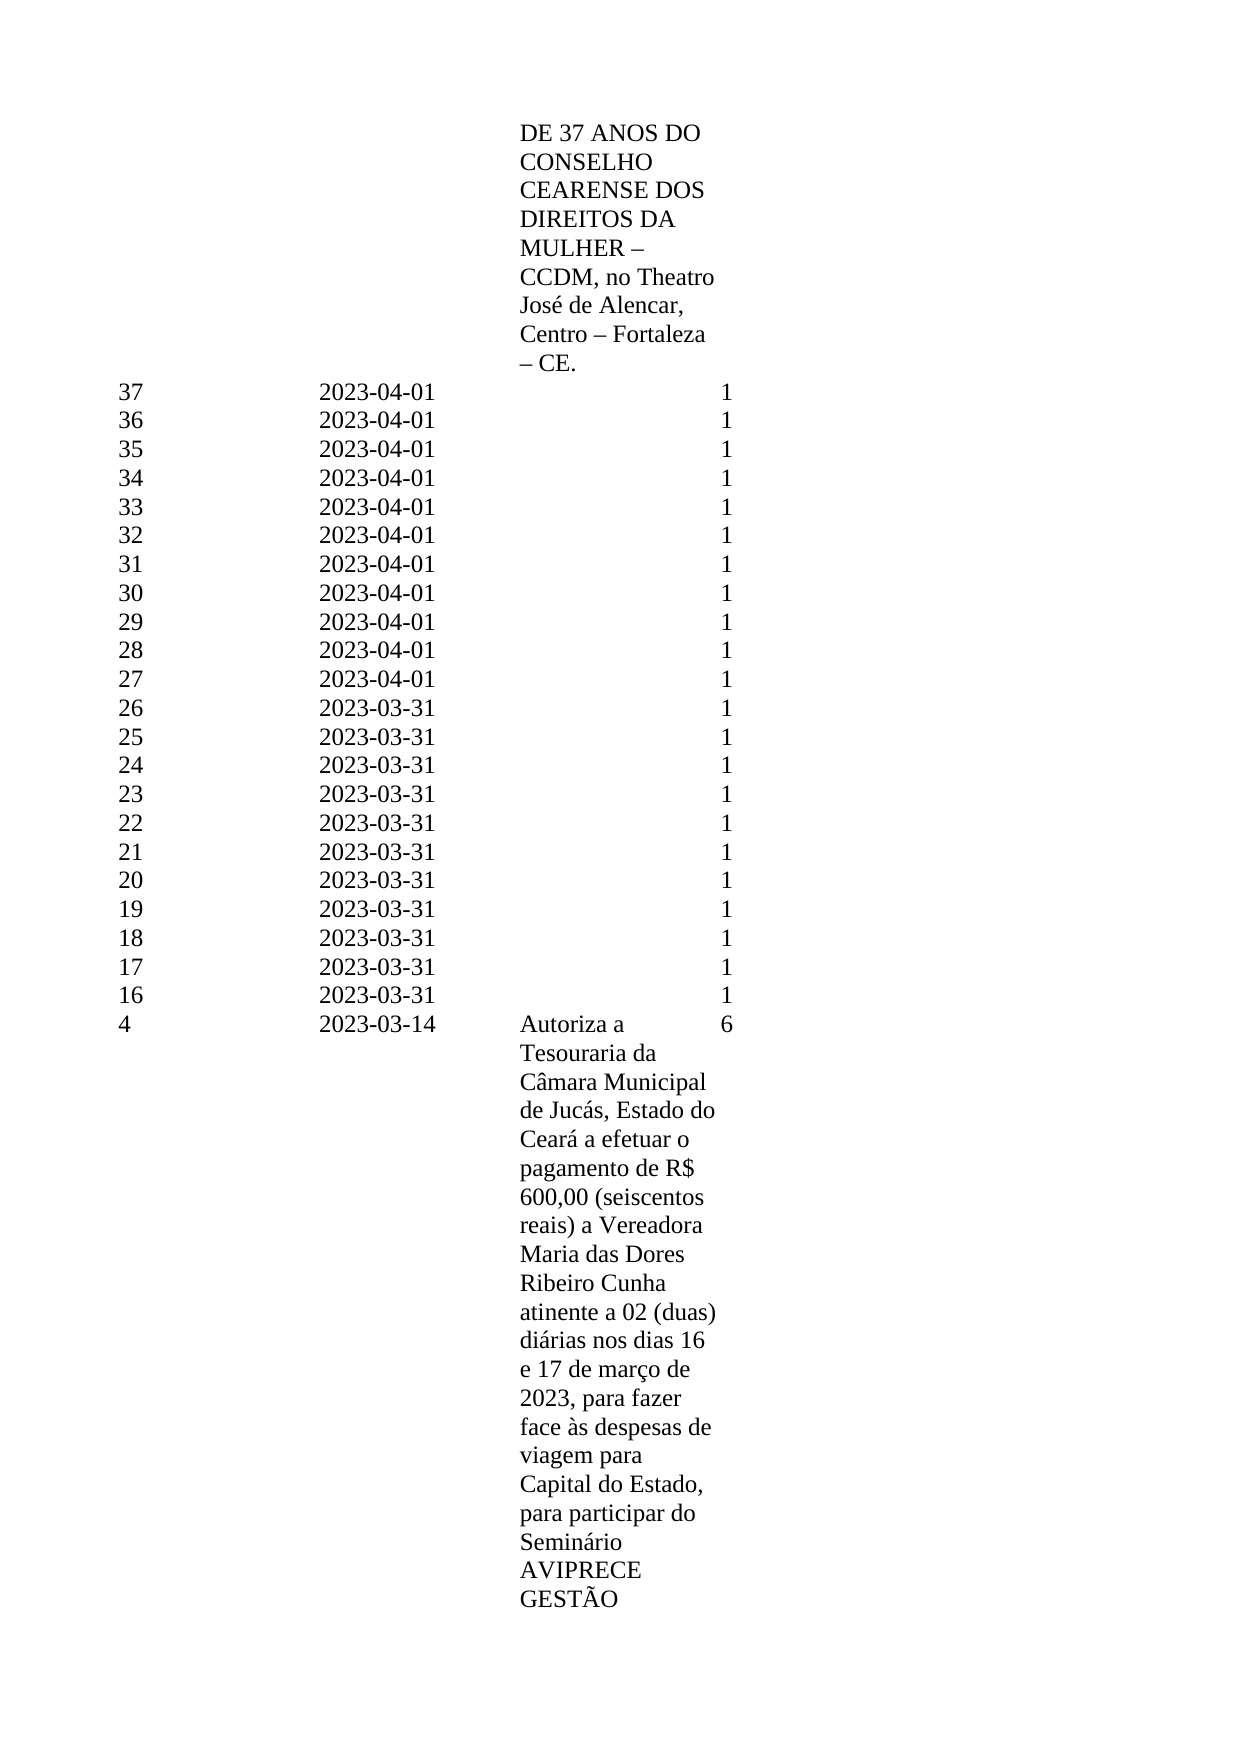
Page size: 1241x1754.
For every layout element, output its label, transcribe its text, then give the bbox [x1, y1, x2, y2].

table_cell [921, 434, 1122, 463]
table_cell 1 [720, 866, 921, 894]
table_cell [921, 377, 1122, 406]
table_cell Autoriza a Tesouraria da Câmara Municipal de Jucás, Estado do Ceará a efetuar o pagamento de R$ 600,00 (seiscentos reais) a Vereadora Maria das Dores Ribeiro Cunha atinente a 02 (duas) diárias nos dias 16 e 17 de março de 2023, para fazer face às despesas de viagem para Capital do Estado, para participar do Seminário AVIPRECE GESTÃO [520, 1009, 720, 1613]
table_cell [921, 578, 1122, 607]
table_cell 2023-04-01 [319, 521, 519, 549]
table_cell 36 [118, 406, 319, 434]
table_cell 37 [118, 377, 319, 406]
table_cell [520, 377, 720, 406]
table_cell 1 [720, 434, 921, 463]
table_cell 17 [118, 952, 319, 981]
table_cell 1 [720, 664, 921, 693]
table_cell 26 [118, 693, 319, 722]
table_cell 2023-04-01 [319, 636, 519, 664]
table_cell [520, 751, 720, 779]
table_cell [520, 981, 720, 1009]
table_cell 24 [118, 751, 319, 779]
table_cell 2023-04-01 [319, 607, 519, 636]
table_cell [520, 722, 720, 751]
table_cell [520, 549, 720, 578]
table_cell [520, 578, 720, 607]
table_cell [921, 837, 1122, 866]
table_cell 28 [118, 636, 319, 664]
table_cell 1 [720, 521, 921, 549]
table_cell [921, 607, 1122, 636]
table_cell 1 [720, 894, 921, 923]
table_cell 2023-03-31 [319, 693, 519, 722]
table_cell [520, 463, 720, 492]
table_cell 1 [720, 837, 921, 866]
table_cell 33 [118, 492, 319, 521]
table_cell 2023-04-01 [319, 664, 519, 693]
table_cell 2023-04-01 [319, 434, 519, 463]
table_cell 1 [720, 981, 921, 1009]
table_cell [520, 866, 720, 894]
table_cell 2023-04-01 [319, 406, 519, 434]
table_cell [921, 952, 1122, 981]
table_cell [921, 923, 1122, 952]
table_cell [921, 549, 1122, 578]
table_cell [520, 808, 720, 837]
table_cell 1 [720, 636, 921, 664]
table_cell [520, 636, 720, 664]
table_cell 2023-04-01 [319, 578, 519, 607]
table_cell [921, 866, 1122, 894]
table_cell [921, 492, 1122, 521]
table_cell 32 [118, 521, 319, 549]
table_cell [520, 406, 720, 434]
table_cell 1 [720, 607, 921, 636]
table_cell [921, 693, 1122, 722]
table_cell [520, 492, 720, 521]
table_cell 1 [720, 693, 921, 722]
table_cell 20 [118, 866, 319, 894]
table_cell 1 [720, 492, 921, 521]
table_cell 2023-03-31 [319, 981, 519, 1009]
table_cell [520, 434, 720, 463]
table_cell [921, 779, 1122, 808]
table_cell 31 [118, 549, 319, 578]
table_cell 1 [720, 722, 921, 751]
table_cell 2023-03-31 [319, 722, 519, 751]
table_cell [921, 808, 1122, 837]
table_cell [921, 406, 1122, 434]
table_cell [520, 779, 720, 808]
table_cell [921, 722, 1122, 751]
table_cell 34 [118, 463, 319, 492]
table_cell 18 [118, 923, 319, 952]
table_cell 2023-04-01 [319, 377, 519, 406]
table_cell 29 [118, 607, 319, 636]
table_cell [921, 118, 1122, 377]
table_cell 2023-03-31 [319, 923, 519, 952]
table_cell 1 [720, 406, 921, 434]
table_cell 6 [720, 1009, 921, 1613]
table_cell 2023-03-31 [319, 779, 519, 808]
table_cell [921, 1009, 1122, 1613]
table_cell [520, 837, 720, 866]
table_cell [921, 521, 1122, 549]
table_cell 1 [720, 578, 921, 607]
table_cell 2023-03-14 [319, 1009, 519, 1613]
table_cell 4 [118, 1009, 319, 1613]
table_cell 16 [118, 981, 319, 1009]
table_cell 21 [118, 837, 319, 866]
table_cell 1 [720, 952, 921, 981]
table_cell 35 [118, 434, 319, 463]
table_cell [921, 664, 1122, 693]
table_cell [520, 894, 720, 923]
table_cell 2023-03-31 [319, 952, 519, 981]
table_cell 2023-04-01 [319, 549, 519, 578]
table_cell 1 [720, 923, 921, 952]
table_cell [319, 118, 519, 377]
table_cell 19 [118, 894, 319, 923]
table_cell [921, 894, 1122, 923]
table_cell 2023-03-31 [319, 894, 519, 923]
table_cell [118, 118, 319, 377]
table_cell [520, 664, 720, 693]
table_cell 2023-04-01 [319, 463, 519, 492]
table_cell [520, 952, 720, 981]
table_cell 27 [118, 664, 319, 693]
table_cell [520, 607, 720, 636]
table_cell [520, 693, 720, 722]
table_cell 2023-03-31 [319, 866, 519, 894]
table_cell 1 [720, 808, 921, 837]
table_cell 2023-03-31 [319, 751, 519, 779]
table_cell 2023-03-31 [319, 808, 519, 837]
table_cell [921, 981, 1122, 1009]
table_cell 1 [720, 377, 921, 406]
table_cell DE 37 ANOS DO CONSELHO CEARENSE DOS DIREITOS DA MULHER – CCDM, no Theatro José de Alencar, Centro – Fortaleza – CE. [520, 118, 720, 377]
table_cell [520, 923, 720, 952]
table_cell 2023-04-01 [319, 492, 519, 521]
table_cell [921, 636, 1122, 664]
table_cell 2023-03-31 [319, 837, 519, 866]
table_cell 1 [720, 751, 921, 779]
table_cell 1 [720, 549, 921, 578]
table_cell 22 [118, 808, 319, 837]
table_cell [921, 463, 1122, 492]
table_cell [520, 521, 720, 549]
table_cell 1 [720, 463, 921, 492]
table_cell 1 [720, 779, 921, 808]
table_cell [720, 118, 921, 377]
table_cell 23 [118, 779, 319, 808]
table_cell 30 [118, 578, 319, 607]
table_cell 25 [118, 722, 319, 751]
table_cell [921, 751, 1122, 779]
